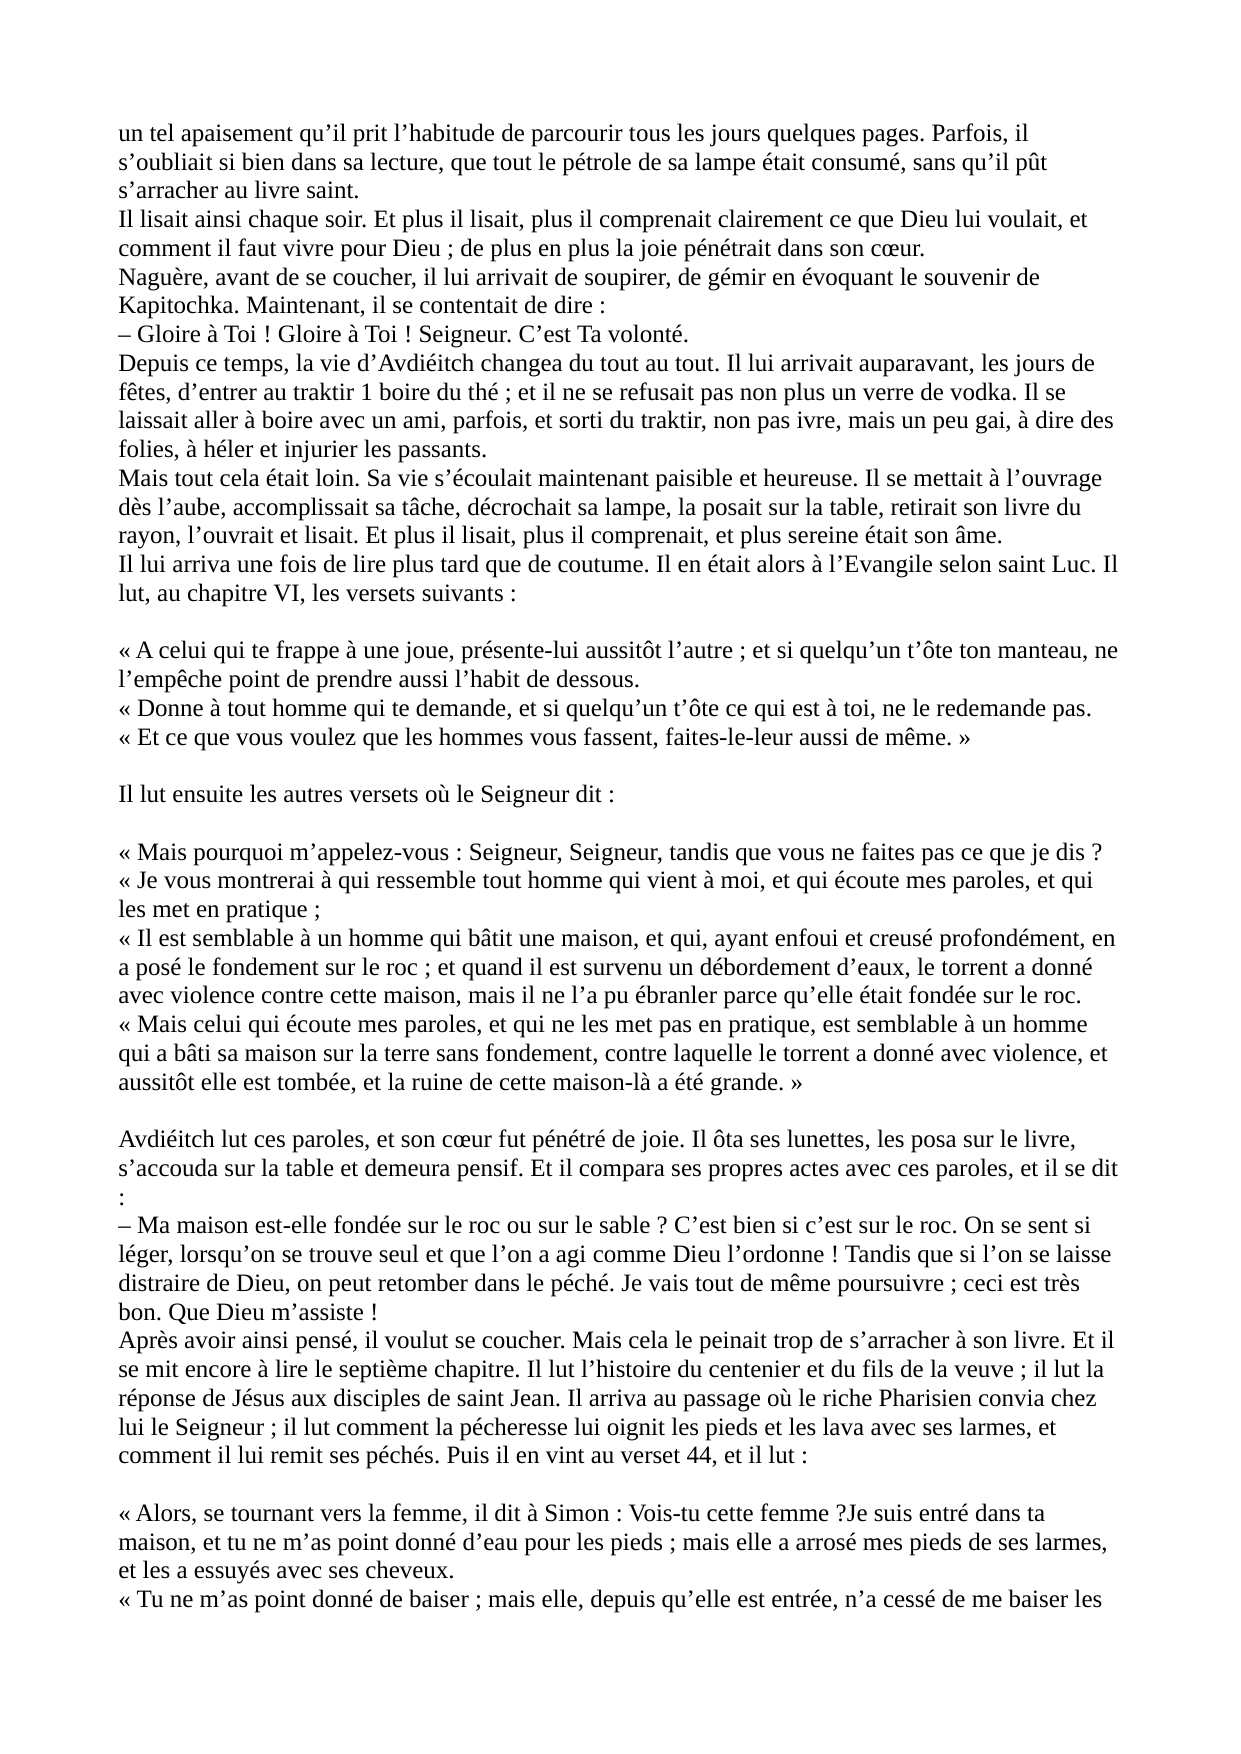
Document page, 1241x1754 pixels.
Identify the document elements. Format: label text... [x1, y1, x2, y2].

text Il lui arriva une fois de lire plus tard que de coutume. Il en était alors à l’Evangile selon saint Luc. Il lut, au chapitre VI, les versets suivants : [118, 549, 1122, 607]
text « Je vous montrerai à qui ressemble tout homme qui vient à moi, et qui écoute mes paroles, et qui les met en pratique ; [118, 866, 1122, 923]
text « Alors, se tournant vers la femme, il dit à Simon : Vois-tu cette femme ?Je suis entré dans ta maison, et tu ne m’as point donné d’eau pour les pieds ; mais elle a arrosé mes pieds de ses larmes, et les a essuyés avec ses cheveux. [118, 1498, 1122, 1584]
text « Il est semblable à un homme qui bâtit une maison, et qui, ayant enfoui et creusé profondément, en a posé le fondement sur le roc ; et quand il est survenu un débordement d’eaux, le torrent a donné avec violence contre cette maison, mais il ne l’a pu ébranler parce qu’elle était fondée sur le roc. [118, 923, 1122, 1009]
text « Tu ne m’as point donné de baiser ; mais elle, depuis qu’elle est entrée, n’a cessé de me baiser les [118, 1584, 1122, 1613]
text Avdiéitch lut ces paroles, et son cœur fut pénétré de joie. Il ôta ses lunettes, les posa sur le livre, s’accouda sur la table et demeura pensif. Et il compara ses propres actes avec ces paroles, et il se dit : [118, 1124, 1122, 1211]
text un tel apaisement qu’il prit l’habitude de parcourir tous les jours quelques pages. Parfois, il s’oubliait si bien dans sa lecture, que tout le pétrole de sa lampe était consumé, sans qu’il pût s’arracher au livre saint. [118, 118, 1122, 204]
text Il lisait ainsi chaque soir. Et plus il lisait, plus il comprenait clairement ce que Dieu lui voulait, et comment il faut vivre pour Dieu ; de plus en plus la joie pénétrait dans son cœur. [118, 204, 1122, 262]
text « Donne à tout homme qui te demande, et si quelqu’un t’ôte ce qui est à toi, ne le redemande pas. [118, 693, 1122, 722]
text « Et ce que vous voulez que les hommes vous fassent, faites-le-leur aussi de même. » [118, 722, 1122, 751]
text « Mais celui qui écoute mes paroles, et qui ne les met pas en pratique, est semblable à un homme qui a bâti sa maison sur la terre sans fondement, contre laquelle le torrent a donné avec violence, et aussitôt elle est tombée, et la ruine de cette maison-là a été grande. » [118, 1009, 1122, 1096]
text – Ma maison est-elle fondée sur le roc ou sur le sable ? C’est bien si c’est sur le roc. On se sent si léger, lorsqu’on se trouve seul et que l’on a agi comme Dieu l’ordonne ! Tandis que si l’on se laisse distraire de Dieu, on peut retomber dans le péché. Je vais tout de même poursuivre ; ceci est très bon. Que Dieu m’assiste ! [118, 1211, 1122, 1326]
text « Mais pourquoi m’appelez-vous : Seigneur, Seigneur, tandis que vous ne faites pas ce que je dis ? [118, 837, 1122, 866]
text « A celui qui te frappe à une joue, présente-lui aussitôt l’autre ; et si quelqu’un t’ôte ton manteau, ne l’empêche point de prendre aussi l’habit de dessous. [118, 636, 1122, 693]
text Mais tout cela était loin. Sa vie s’écoulait maintenant paisible et heureuse. Il se mettait à l’ouvrage dès l’aube, accomplissait sa tâche, décrochait sa lampe, la posait sur la table, retirait son livre du rayon, l’ouvrait et lisait. Et plus il lisait, plus il comprenait, et plus sereine était son âme. [118, 463, 1122, 549]
text Après avoir ainsi pensé, il voulut se coucher. Mais cela le peinait trop de s’arracher à son livre. Et il se mit encore à lire le septième chapitre. Il lut l’histoire du centenier et du fils de la veuve ; il lut la réponse de Jésus aux disciples de saint Jean. Il arriva au passage où le riche Pharisien convia chez lui le Seigneur ; il lut comment la pécheresse lui oignit les pieds et les lava avec ses larmes, et comment il lui remit ses péchés. Puis il en vint au verset 44, et il lut : [118, 1326, 1122, 1469]
text Depuis ce temps, la vie d’Avdiéitch changea du tout au tout. Il lui arrivait auparavant, les jours de fêtes, d’entrer au traktir 1 boire du thé ; et il ne se refusait pas non plus un verre de vodka. Il se laissait aller à boire avec un ami, parfois, et sorti du traktir, non pas ivre, mais un peu gai, à dire des folies, à héler et injurier les passants. [118, 348, 1122, 463]
text Naguère, avant de se coucher, il lui arrivait de soupirer, de gémir en évoquant le souvenir de Kapitochka. Maintenant, il se contentait de dire : [118, 262, 1122, 319]
text Il lut ensuite les autres versets où le Seigneur dit : [118, 779, 1122, 808]
text – Gloire à Toi ! Gloire à Toi ! Seigneur. C’est Ta volonté. [118, 319, 1122, 348]
